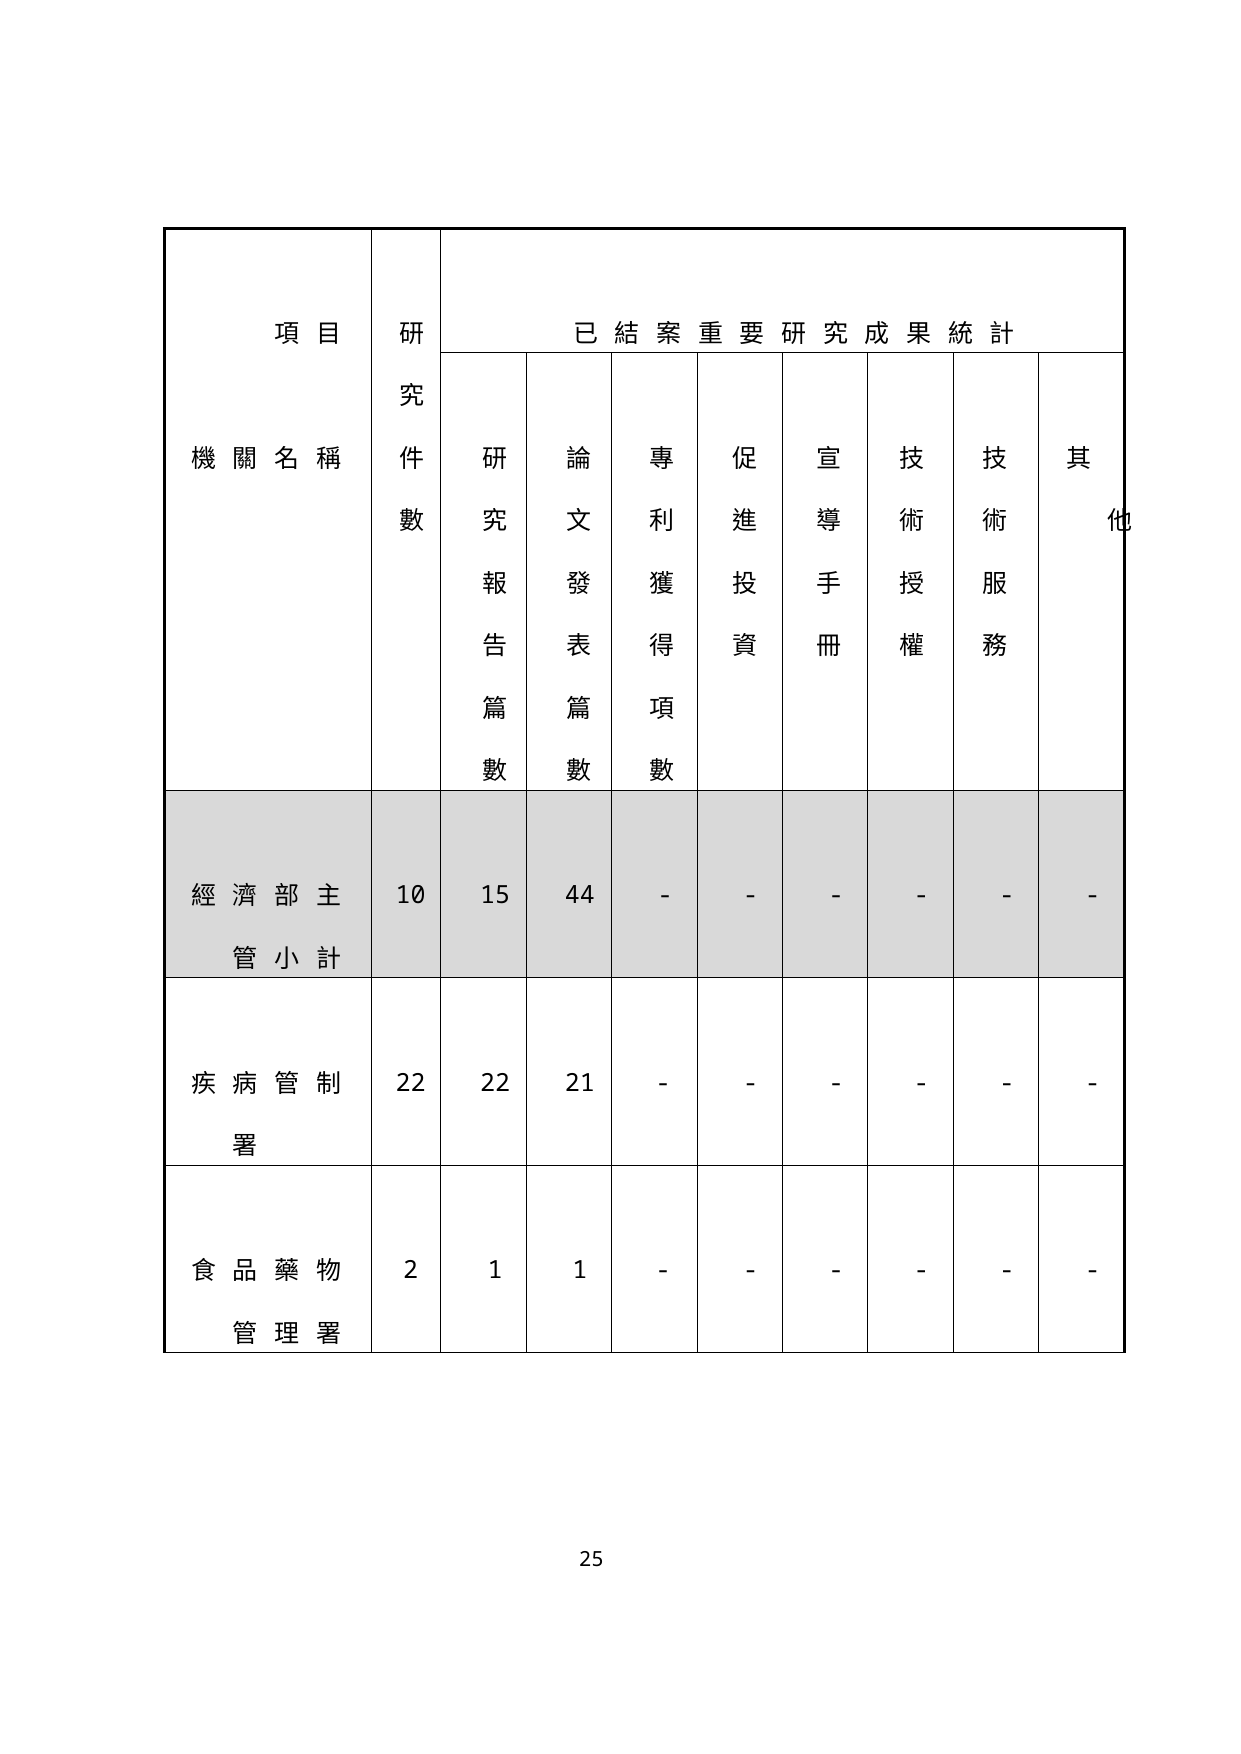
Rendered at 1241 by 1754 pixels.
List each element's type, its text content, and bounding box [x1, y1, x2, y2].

table_header 項目 機關名稱 [166, 230, 371, 790]
table_cell - [954, 978, 1038, 1165]
table_cell 疾病管制署 [166, 978, 371, 1165]
table_header 已結案重要研究成果統計 [441, 230, 1123, 352]
table_cell 10 [372, 791, 440, 977]
table_cell - [698, 791, 782, 977]
table_cell 1 [441, 1166, 526, 1352]
table_cell - [612, 791, 697, 977]
table_cell 專利獲得項數 [612, 353, 697, 790]
table_cell 22 [441, 978, 526, 1165]
table_cell 21 [527, 978, 611, 1165]
table_cell - [698, 1166, 782, 1352]
table_cell 技術服務 [954, 353, 1038, 790]
table_cell - [1039, 791, 1123, 977]
table_cell 食品藥物管理署 [166, 1166, 371, 1352]
table_cell 經濟部主管小計 [166, 791, 371, 977]
table_cell 論文發表篇數 [527, 353, 611, 790]
table_cell - [783, 1166, 867, 1352]
table_cell - [954, 791, 1038, 977]
table_cell 22 [372, 978, 440, 1165]
table_cell 促進投資 [698, 353, 782, 790]
table_cell - [868, 1166, 953, 1352]
table_cell 44 [527, 791, 611, 977]
table_cell - [954, 1166, 1038, 1352]
table_cell 技術授權 [868, 353, 953, 790]
table_cell 宣導手冊 [783, 353, 867, 790]
table_cell - [783, 978, 867, 1165]
table_cell 研究報告篇數 [441, 353, 526, 790]
table_cell - [783, 791, 867, 977]
table_cell - [698, 978, 782, 1165]
table_cell - [1039, 1166, 1123, 1352]
table_cell - [612, 1166, 697, 1352]
table_cell - [612, 978, 697, 1165]
table_cell 2 [372, 1166, 440, 1352]
table_cell 1 [527, 1166, 611, 1352]
table_cell - [1039, 978, 1123, 1165]
table_cell - [868, 978, 953, 1165]
table_cell 15 [441, 791, 526, 977]
table_header 研究件數 [372, 230, 440, 790]
table_cell 其他 [1039, 353, 1123, 790]
table_cell - [868, 791, 953, 977]
